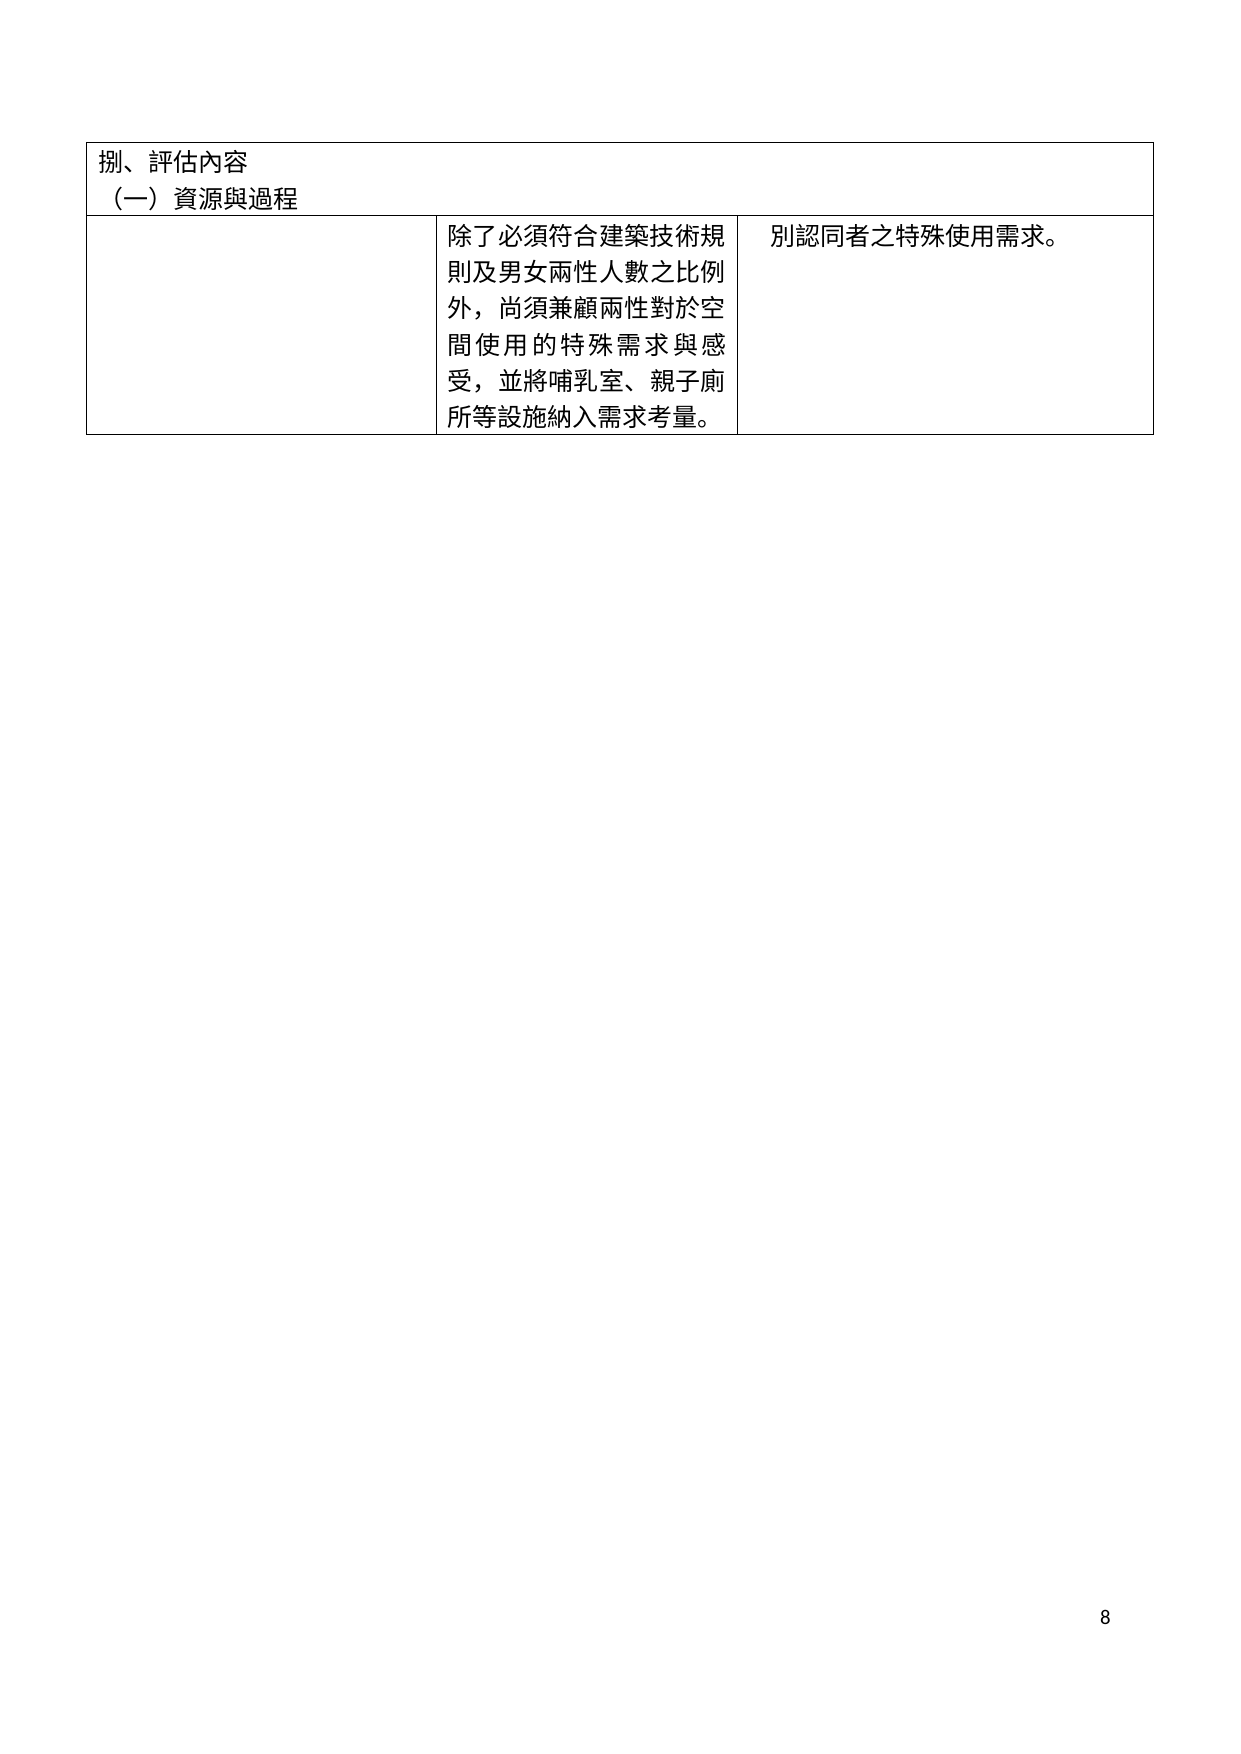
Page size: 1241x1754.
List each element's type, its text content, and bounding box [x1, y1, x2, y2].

table_cell 除了必須符合建築技術規則及男女兩性人數之比例外，尚須兼顧兩性對於空間使用的特殊需求與感受，並將哺乳室、親子廁所等設施納入需求考量。 [437, 216, 737, 434]
table_cell [87, 216, 436, 434]
table_cell 別認同者之特殊使用需求。 [738, 216, 1153, 434]
table_header 捌、評估內容 （一）資源與過程 [87, 143, 1153, 215]
